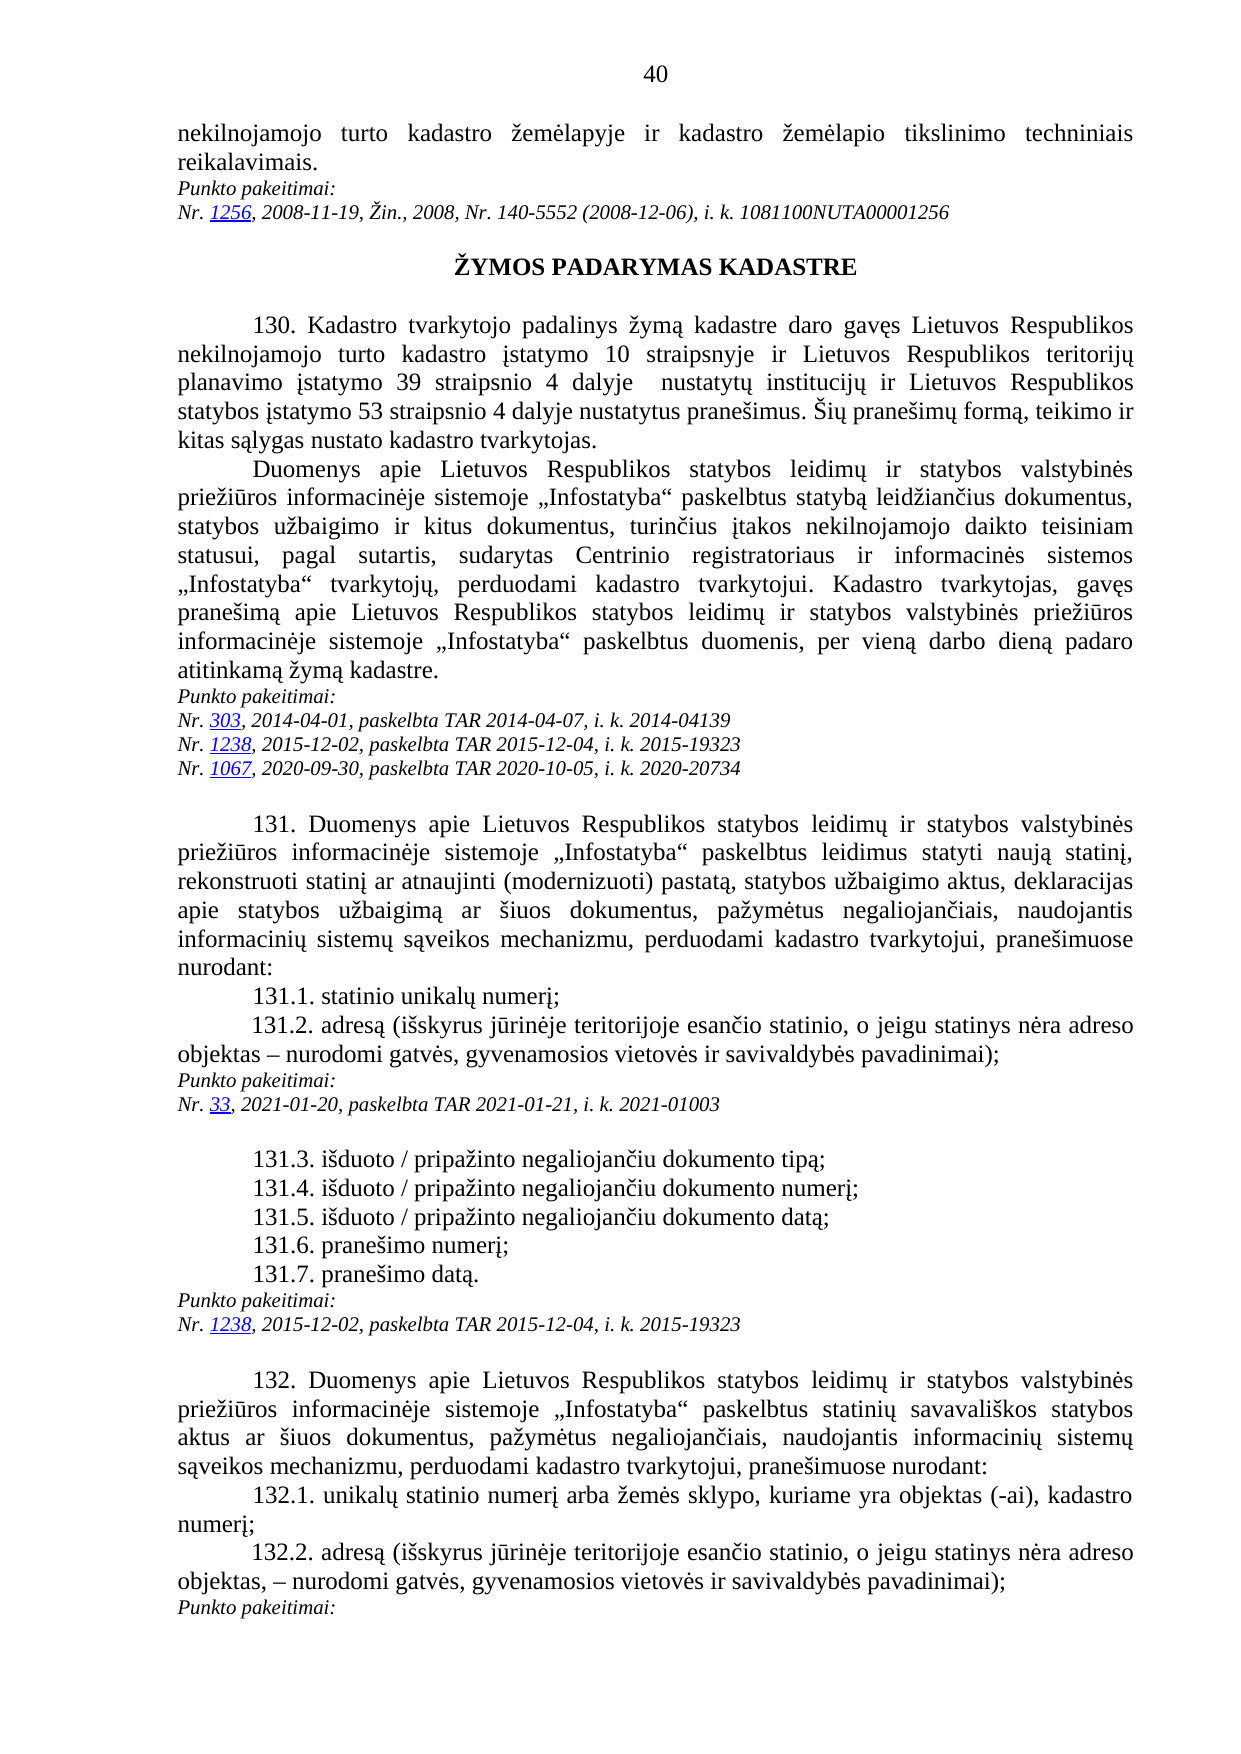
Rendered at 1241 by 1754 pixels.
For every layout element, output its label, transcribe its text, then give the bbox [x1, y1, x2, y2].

text 131.2. adresą (išskyrus jūrinėje teritorijoje esančio statinio, o jeigu statinys nėra adreso objektas – nurodomi gatvės, gyvenamosios vietovės ir savivaldybės pavadinimai); [177, 1010, 1134, 1067]
text Punkto pakeitimai: [177, 684, 1134, 708]
text Nr. 1238, 2015-12-02, paskelbta TAR 2015-12-04, i. k. 2015-19323 [177, 1312, 1134, 1336]
text 132.1. unikalų statinio numerį arba žemės sklypo, kuriame yra objektas (-ai), kadastro numerį; [177, 1480, 1134, 1537]
text 131.1. statinio unikalų numerį; [177, 981, 1134, 1010]
text 131.5. išduoto / pripažinto negaliojančiu dokumento datą; [177, 1202, 1134, 1231]
text 130. Kadastro tvarkytojo padalinys žymą kadastre daro gavęs Lietuvos Respublikos nekilnojamojo turto kadastro įstatymo 10 straipsnyje ir Lietuvos Respublikos teritorijų planavimo įstatymo 39 straipsnio 4 dalyje nustatytų institucijų ir Lietuvos Respublikos statybos įstatymo 53 straipsnio 4 dalyje nustatytus pranešimus. Šių pranešimų formą, teikimo ir kitas sąlygas nustato kadastro tvarkytojas. [177, 310, 1134, 454]
subtitle Žymos padarymas kadastre [177, 252, 1134, 281]
text nekilnojamojo turto kadastro žemėlapyje ir kadastro žemėlapio tikslinimo techniniais reikalavimais. [177, 118, 1134, 176]
text Punkto pakeitimai: [177, 176, 1134, 200]
text 131.7. pranešimo datą. [177, 1259, 1134, 1288]
text 132.2. adresą (išskyrus jūrinėje teritorijoje esančio statinio, o jeigu statinys nėra adreso objektas, – nurodomi gatvės, gyvenamosios vietovės ir savivaldybės pavadinimai); [177, 1537, 1134, 1595]
text Nr. 1067, 2020-09-30, paskelbta TAR 2020-10-05, i. k. 2020-20734 [177, 756, 1134, 780]
text 131. Duomenys apie Lietuvos Respublikos statybos leidimų ir statybos valstybinės priežiūros informacinėje sistemoje „Infostatyba“ paskelbtus leidimus statyti naują statinį, rekonstruoti statinį ar atnaujinti (modernizuoti) pastatą, statybos užbaigimo aktus, deklaracijas apie statybos užbaigimą ar šiuos dokumentus, pažymėtus negaliojančiais, naudojantis informacinių sistemų sąveikos mechanizmu, perduodami kadastro tvarkytojui, pranešimuose nurodant: [177, 809, 1134, 981]
text 131.3. išduoto / pripažinto negaliojančiu dokumento tipą; [177, 1144, 1134, 1173]
text Punkto pakeitimai: [177, 1595, 1134, 1619]
text Nr. 303, 2014-04-01, paskelbta TAR 2014-04-07, i. k. 2014-04139 [177, 708, 1134, 732]
text Nr. 1238, 2015-12-02, paskelbta TAR 2015-12-04, i. k. 2015-19323 [177, 732, 1134, 756]
text Nr. 1256, 2008-11-19, Žin., 2008, Nr. 140-5552 (2008-12-06), i. k. 1081100NUTA00001256 [177, 200, 1134, 224]
text Nr. 33, 2021-01-20, paskelbta TAR 2021-01-21, i. k. 2021-01003 [177, 1092, 1134, 1116]
text 131.6. pranešimo numerį; [177, 1231, 1134, 1259]
text 132. Duomenys apie Lietuvos Respublikos statybos leidimų ir statybos valstybinės priežiūros informacinėje sistemoje „Infostatyba“ paskelbtus statinių savavališkos statybos aktus ar šiuos dokumentus, pažymėtus negaliojančiais, naudojantis informacinių sistemų sąveikos mechanizmu, perduodami kadastro tvarkytojui, pranešimuose nurodant: [177, 1365, 1134, 1480]
text Punkto pakeitimai: [177, 1067, 1134, 1092]
text Duomenys apie Lietuvos Respublikos statybos leidimų ir statybos valstybinės priežiūros informacinėje sistemoje „Infostatyba“ paskelbtus statybą leidžiančius dokumentus, statybos užbaigimo ir kitus dokumentus, turinčius įtakos nekilnojamojo daikto teisiniam statusui, pagal sutartis, sudarytas Centrinio registratoriaus ir informacinės sistemos „Infostatyba“ tvarkytojų, perduodami kadastro tvarkytojui. Kadastro tvarkytojas, gavęs pranešimą apie Lietuvos Respublikos statybos leidimų ir statybos valstybinės priežiūros informacinėje sistemoje „Infostatyba“ paskelbtus duomenis, per vieną darbo dieną padaro atitinkamą žymą kadastre. [177, 454, 1134, 684]
text Punkto pakeitimai: [177, 1288, 1134, 1312]
text 131.4. išduoto / pripažinto negaliojančiu dokumento numerį; [177, 1173, 1134, 1202]
